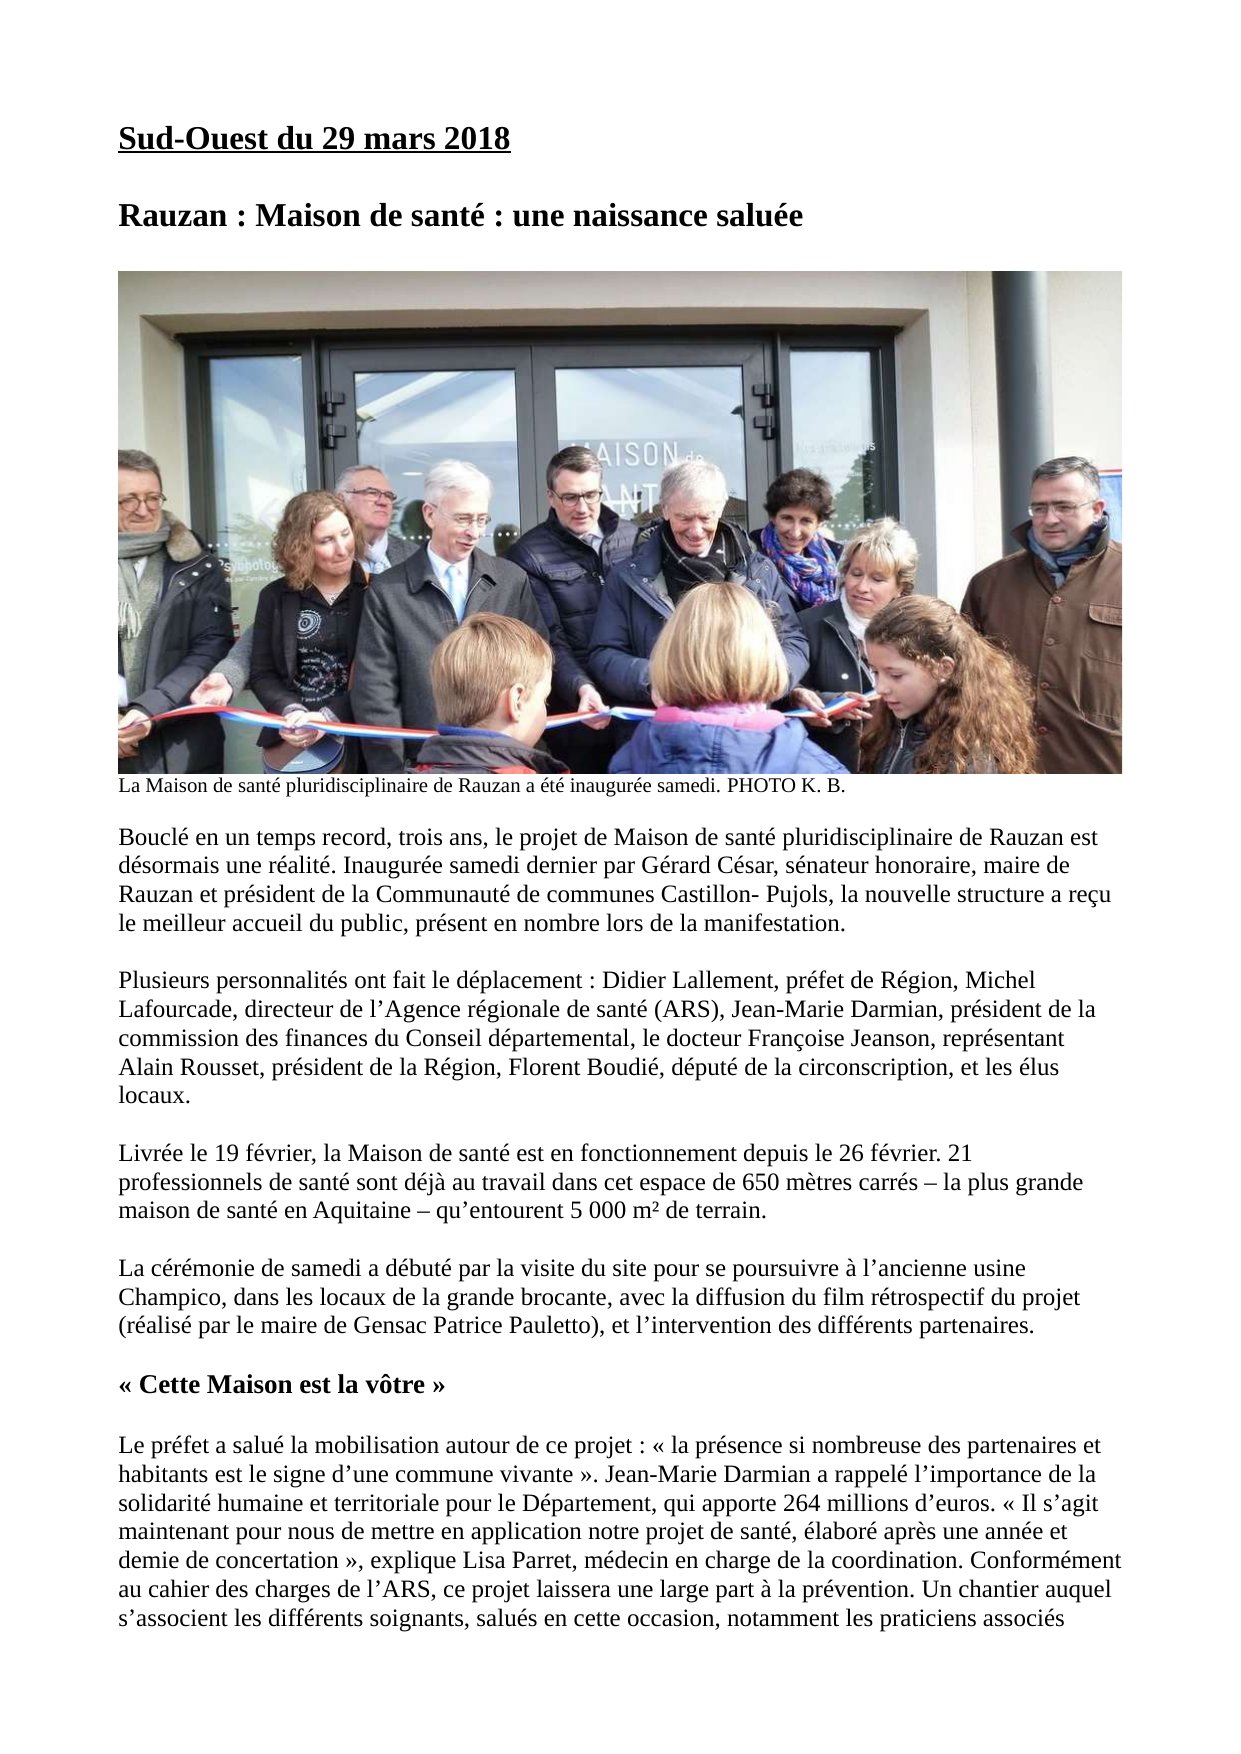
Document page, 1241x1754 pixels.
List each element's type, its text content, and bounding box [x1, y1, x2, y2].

text La Maison de santé pluridisciplinaire de Rauzan a été inaugurée samedi. PHOTO K. B. [118, 774, 1122, 797]
text Bouclé en un temps record, trois ans, le projet de Maison de santé pluridisciplinaire de Rauzan est désormais une réalité. Inaugurée samedi dernier par Gérard César, sénateur honoraire, maire de Rauzan et président de la Communauté de communes Castillon- Pujols, la nouvelle structure a reçu le meilleur accueil du public, présent en nombre lors de la manifestation. [118, 822, 1122, 937]
text La cérémonie de samedi a débuté par la visite du site pour se poursuivre à l’ancienne usine Champico, dans les locaux de la grande brocante, avec la diffusion du film rétrospectif du projet (réalisé par le maire de Gensac Patrice Pauletto), et l’intervention des différents partenaires. [118, 1253, 1122, 1339]
text Sud-Ouest du 29 mars 2018 [118, 118, 1122, 156]
text Rauzan : Maison de santé : une naissance saluée [118, 195, 1122, 233]
text Livrée le 19 février, la Maison de santé est en fonctionnement depuis le 26 février. 21 professionnels de santé sont déjà au travail dans cet espace de 650 mètres carrés – la plus grande maison de santé en Aquitaine – qu’entourent 5 000 m² de terrain. [118, 1138, 1122, 1224]
text « Cette Maison est la vôtre » [118, 1368, 1122, 1399]
text Plusieurs personnalités ont fait le déplacement : Didier Lallement, préfet de Région, Michel Lafourcade, directeur de l’Agence régionale de santé (ARS), Jean-Marie Darmian, président de la commission des finances du Conseil départemental, le docteur Françoise Jeanson, représentant Alain Rousset, président de la Région, Florent Boudié, député de la circonscription, et les élus locaux. [118, 965, 1122, 1109]
text Le préfet a salué la mobilisation autour de ce projet : « la présence si nombreuse des partenaires et habitants est le signe d’une commune vivante ». Jean-Marie Darmian a rappelé l’importance de la solidarité humaine et territoriale pour le Département, qui apporte 264 millions d’euros. « Il s’agit maintenant pour nous de mettre en application notre projet de santé, élaboré après une année et demie de concertation », explique Lisa Parret, médecin en charge de la coordination. Conformément au cahier des charges de l’ARS, ce projet laissera une large part à la prévention. Un chantier auquel s’associent les différents soignants, salués en cette occasion, notamment les praticiens associés [118, 1430, 1122, 1631]
picture [118, 271, 1123, 774]
